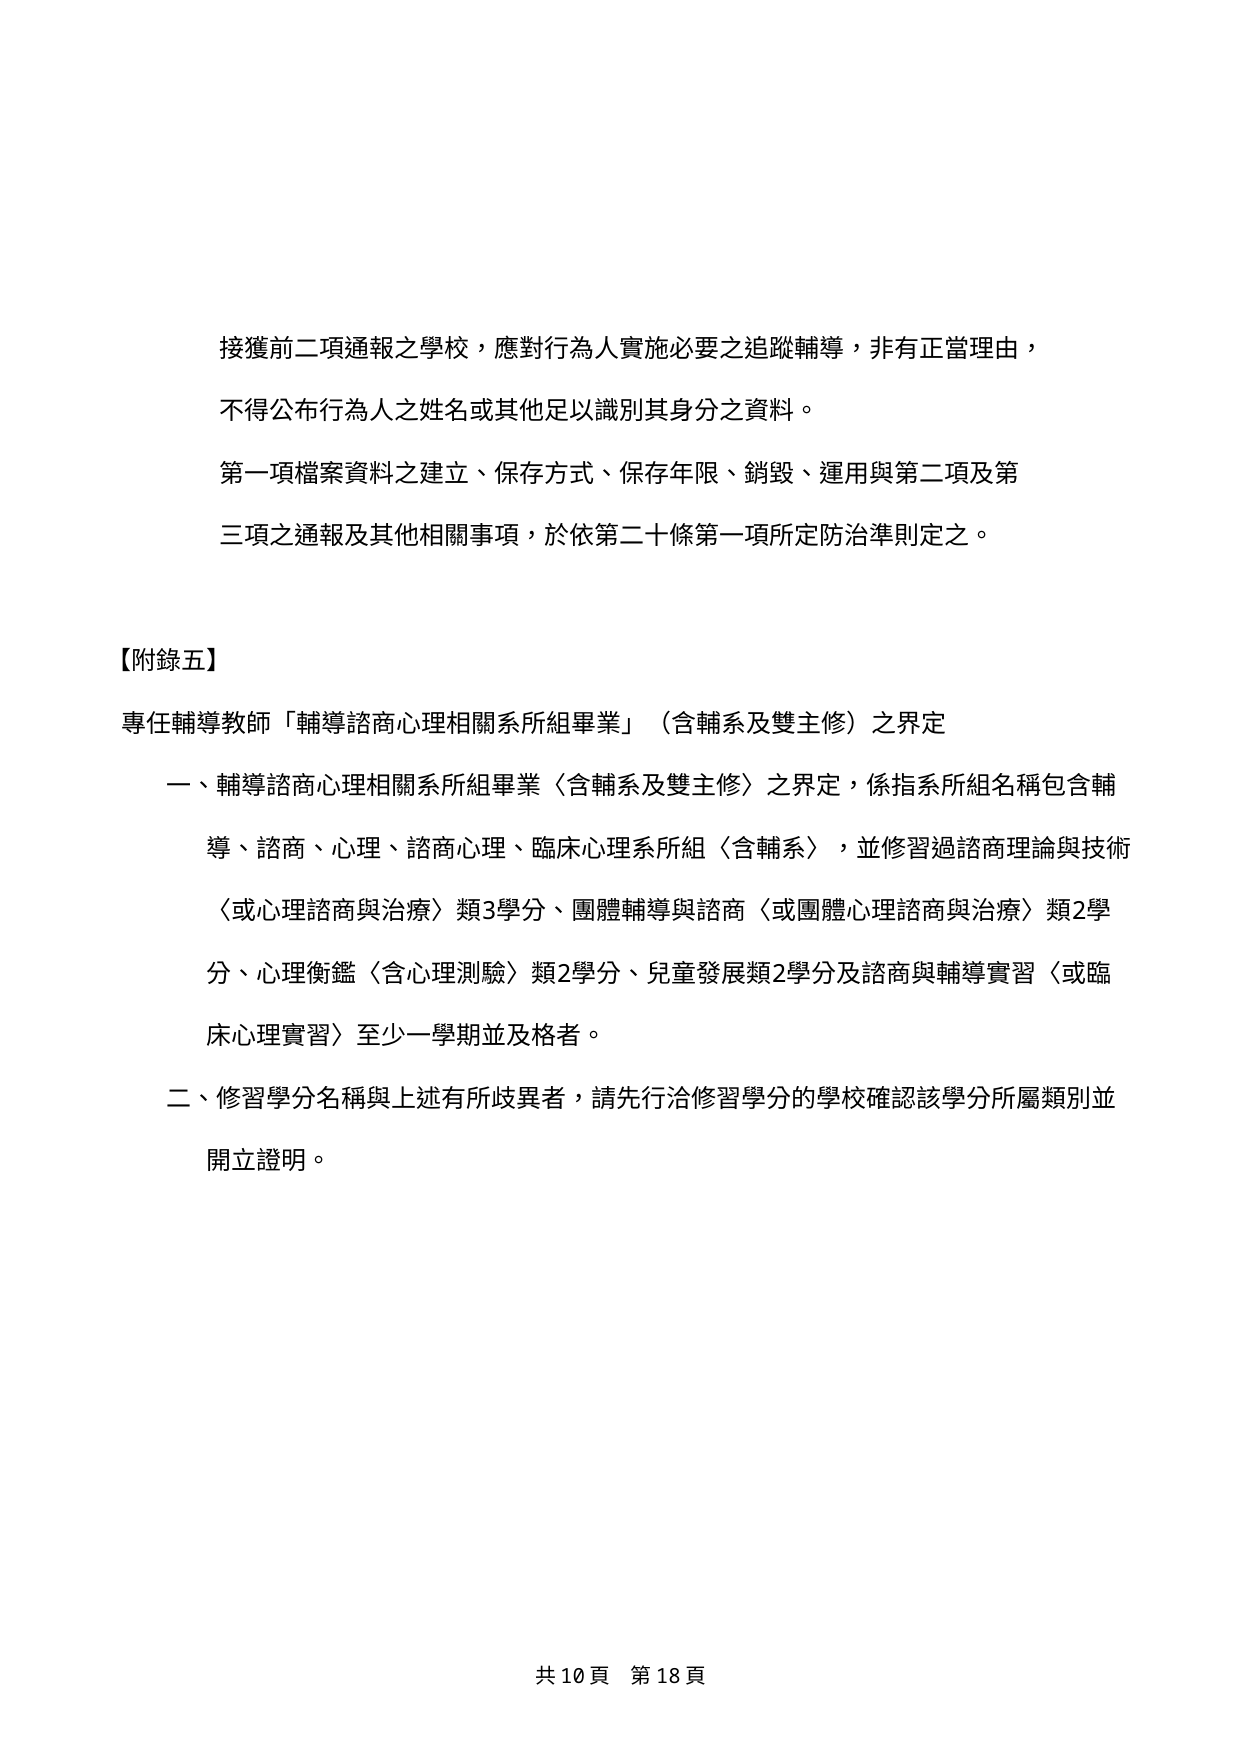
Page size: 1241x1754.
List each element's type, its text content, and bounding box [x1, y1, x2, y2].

text 第一項檔案資料之建立、保存方式、保存年限、銷毀、運用與第二項及第三項之通報及其他相關事項，於依第二十條第一項所定防治準則定之。 [219, 430, 1021, 555]
text 接獲前二項通報之學校，應對行為人實施必要之追蹤輔導，非有正當理由，不得公布行為人之姓名或其他足以識別其身分之資料。 [219, 305, 1021, 430]
text 一、輔導諮商心理相關系所組畢業〈含輔系及雙主修〉之界定，係指系所組名稱包含輔導、諮商、心理、諮商心理、臨床心理系所組〈含輔系〉，並修習過諮商理論與技術〈或心理諮商與治療〉類3學分、團體輔導與諮商〈或團體心理諮商與治療〉類2學分、心理衡鑑〈含心理測驗〉類2學分、兒童發展類2學分及諮商與輔導實習〈或臨床心理實習〉至少一學期並及格者。 [106, 742, 1134, 1055]
text 【附錄五】 [106, 617, 1134, 680]
text 二、修習學分名稱與上述有所歧異者，請先行洽修習學分的學校確認該學分所屬類別並開立證明。 [106, 1055, 1134, 1180]
text 專任輔導教師「輔導諮商心理相關系所組畢業」（含輔系及雙主修）之界定 [106, 680, 1134, 742]
